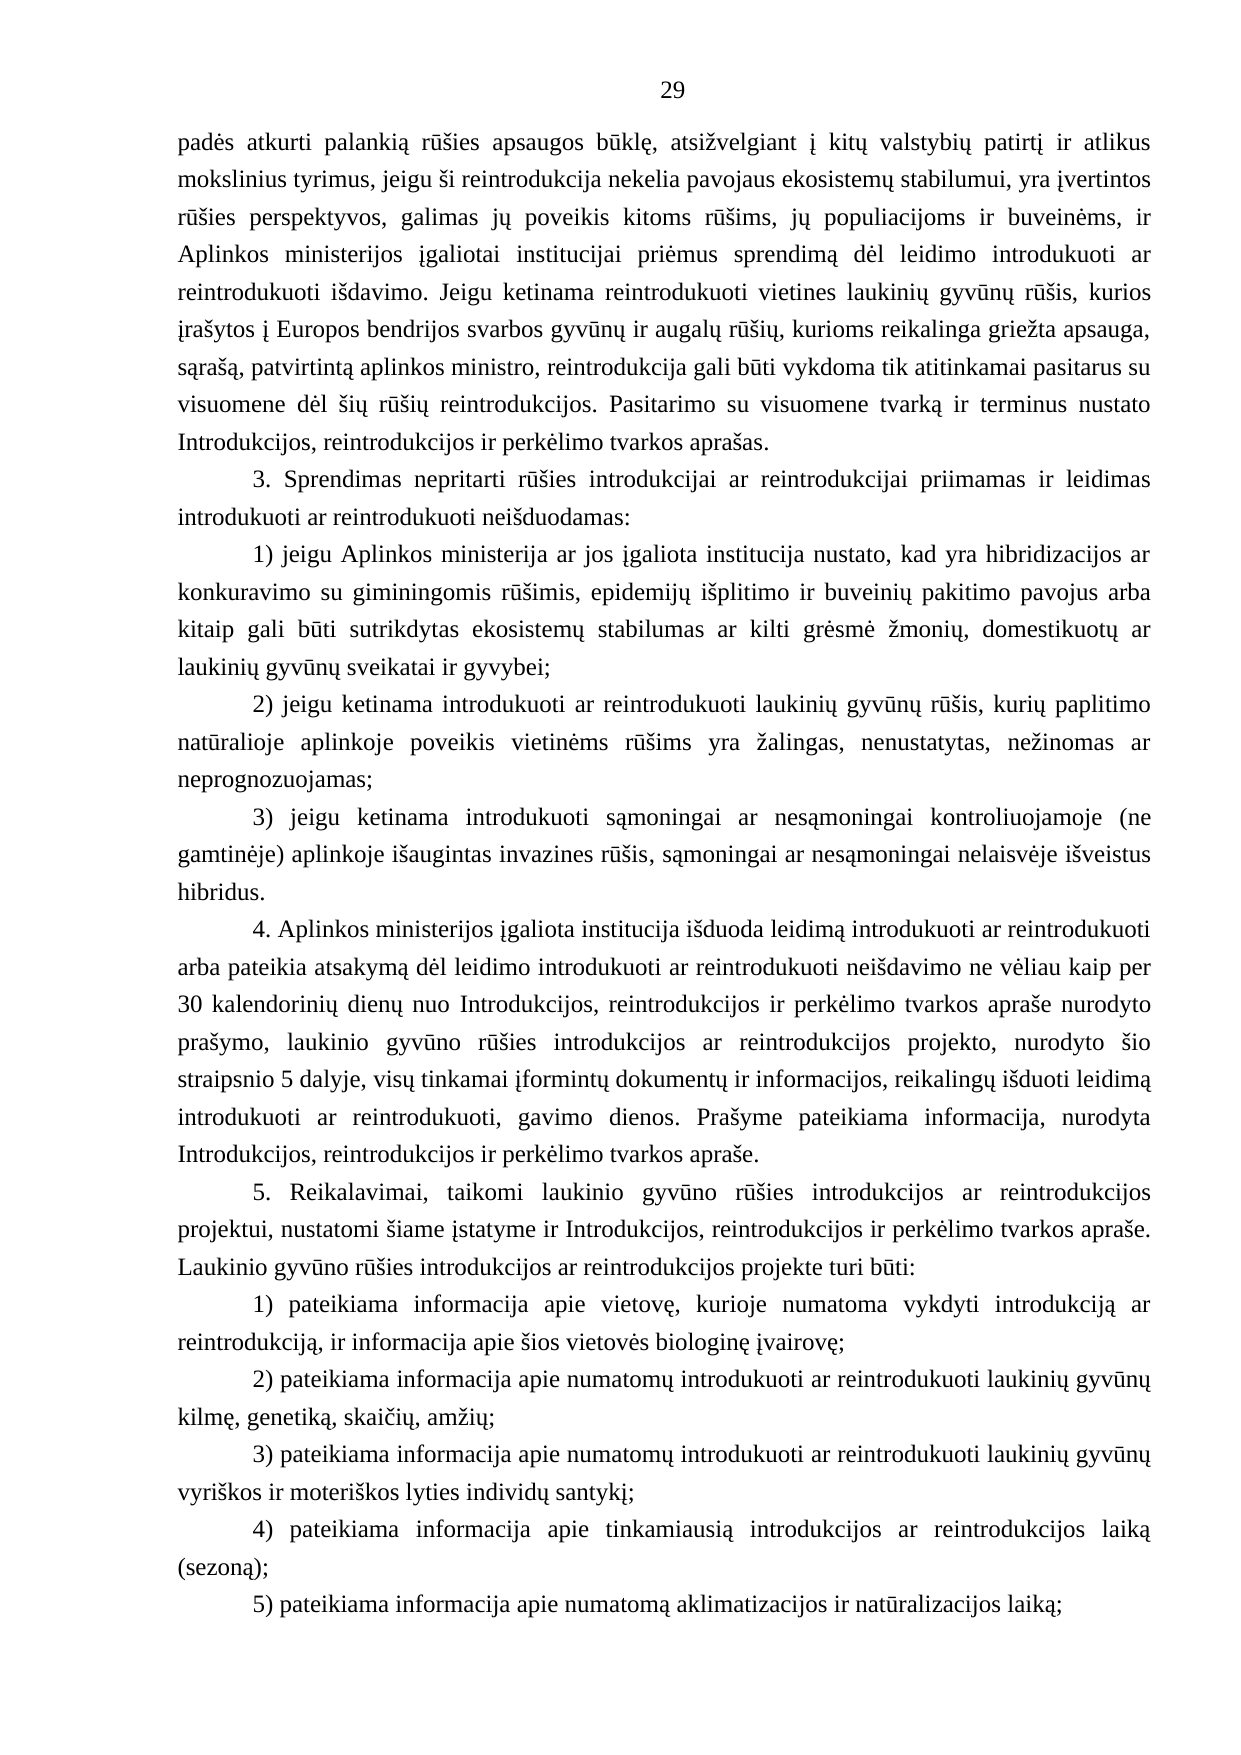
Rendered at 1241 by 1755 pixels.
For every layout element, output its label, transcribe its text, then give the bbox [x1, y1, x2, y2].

text 5. Reikalavimai, taikomi laukinio gyvūno rūšies introdukcijos ar reintrodukcijos projektui, nustatomi šiame įstatyme ir Introdukcijos, reintrodukcijos ir perkėlimo tvarkos apraše. Laukinio gyvūno rūšies introdukcijos ar reintrodukcijos projekte turi būti: [177, 1168, 1152, 1281]
text 3. Sprendimas nepritarti rūšies introdukcijai ar reintrodukcijai priimamas ir leidimas introdukuoti ar reintrodukuoti neišduodamas: [177, 456, 1152, 531]
text 2) jeigu ketinama introdukuoti ar reintrodukuoti laukinių gyvūnų rūšis, kurių paplitimo natūralioje aplinkoje poveikis vietinėms rūšims yra žalingas, nenustatytas, nežinomas ar neprognozuojamas; [177, 681, 1152, 793]
text 4) pateikiama informacija apie tinkamiausią introdukcijos ar reintrodukcijos laiką (sezoną); [177, 1506, 1152, 1581]
text 1) jeigu Aplinkos ministerija ar jos įgaliota institucija nustato, kad yra hibridizacijos ar konkuravimo su giminingomis rūšimis, epidemijų išplitimo ir buveinių pakitimo pavojus arba kitaip gali būti sutrikdytas ekosistemų stabilumas ar kilti grėsmė žmonių, domestikuotų ar laukinių gyvūnų sveikatai ir gyvybei; [177, 531, 1152, 681]
text 2) pateikiama informacija apie numatomų introdukuoti ar reintrodukuoti laukinių gyvūnų kilmę, genetiką, skaičių, amžių; [177, 1356, 1152, 1431]
text 1) pateikiama informacija apie vietovę, kurioje numatoma vykdyti introdukciją ar reintrodukciją, ir informacija apie šios vietovės biologinę įvairovę; [177, 1281, 1152, 1356]
text 3) pateikiama informacija apie numatomų introdukuoti ar reintrodukuoti laukinių gyvūnų vyriškos ir moteriškos lyties individų santykį; [177, 1431, 1152, 1506]
text padės atkurti palankią rūšies apsaugos būklę, atsižvelgiant į kitų valstybių patirtį ir atlikus mokslinius tyrimus, jeigu ši reintrodukcija nekelia pavojaus ekosistemų stabilumui, yra įvertintos rūšies perspektyvos, galimas jų poveikis kitoms rūšims, jų populiacijoms ir buveinėms, ir Aplinkos ministerijos įgaliotai institucijai priėmus sprendimą dėl leidimo introdukuoti ar reintrodukuoti išdavimo. Jeigu ketinama reintrodukuoti vietines laukinių gyvūnų rūšis, kurios įrašytos į Europos bendrijos svarbos gyvūnų ir augalų rūšių, kurioms reikalinga griežta apsauga, sąrašą, patvirtintą aplinkos ministro, reintrodukcija gali būti vykdoma tik atitinkamai pasitarus su visuomene dėl šių rūšių reintrodukcijos. Pasitarimo su visuomene tvarką ir terminus nustato Introdukcijos, reintrodukcijos ir perkėlimo tvarkos aprašas. [177, 118, 1152, 456]
text 4. Aplinkos ministerijos įgaliota institucija išduoda leidimą introdukuoti ar reintrodukuoti arba pateikia atsakymą dėl leidimo introdukuoti ar reintrodukuoti neišdavimo ne vėliau kaip per 30 kalendorinių dienų nuo Introdukcijos, reintrodukcijos ir perkėlimo tvarkos apraše nurodyto prašymo, laukinio gyvūno rūšies introdukcijos ar reintrodukcijos projekto, nurodyto šio straipsnio 5 dalyje, visų tinkamai įformintų dokumentų ir informacijos, reikalingų išduoti leidimą introdukuoti ar reintrodukuoti, gavimo dienos. Prašyme pateikiama informacija, nurodyta Introdukcijos, reintrodukcijos ir perkėlimo tvarkos apraše. [177, 906, 1152, 1168]
text 5) pateikiama informacija apie numatomą aklimatizacijos ir natūralizacijos laiką; [177, 1581, 1152, 1618]
text 3) jeigu ketinama introdukuoti sąmoningai ar nesąmoningai kontroliuojamoje (ne gamtinėje) aplinkoje išaugintas invazines rūšis, sąmoningai ar nesąmoningai nelaisvėje išveistus hibridus. [177, 793, 1152, 906]
